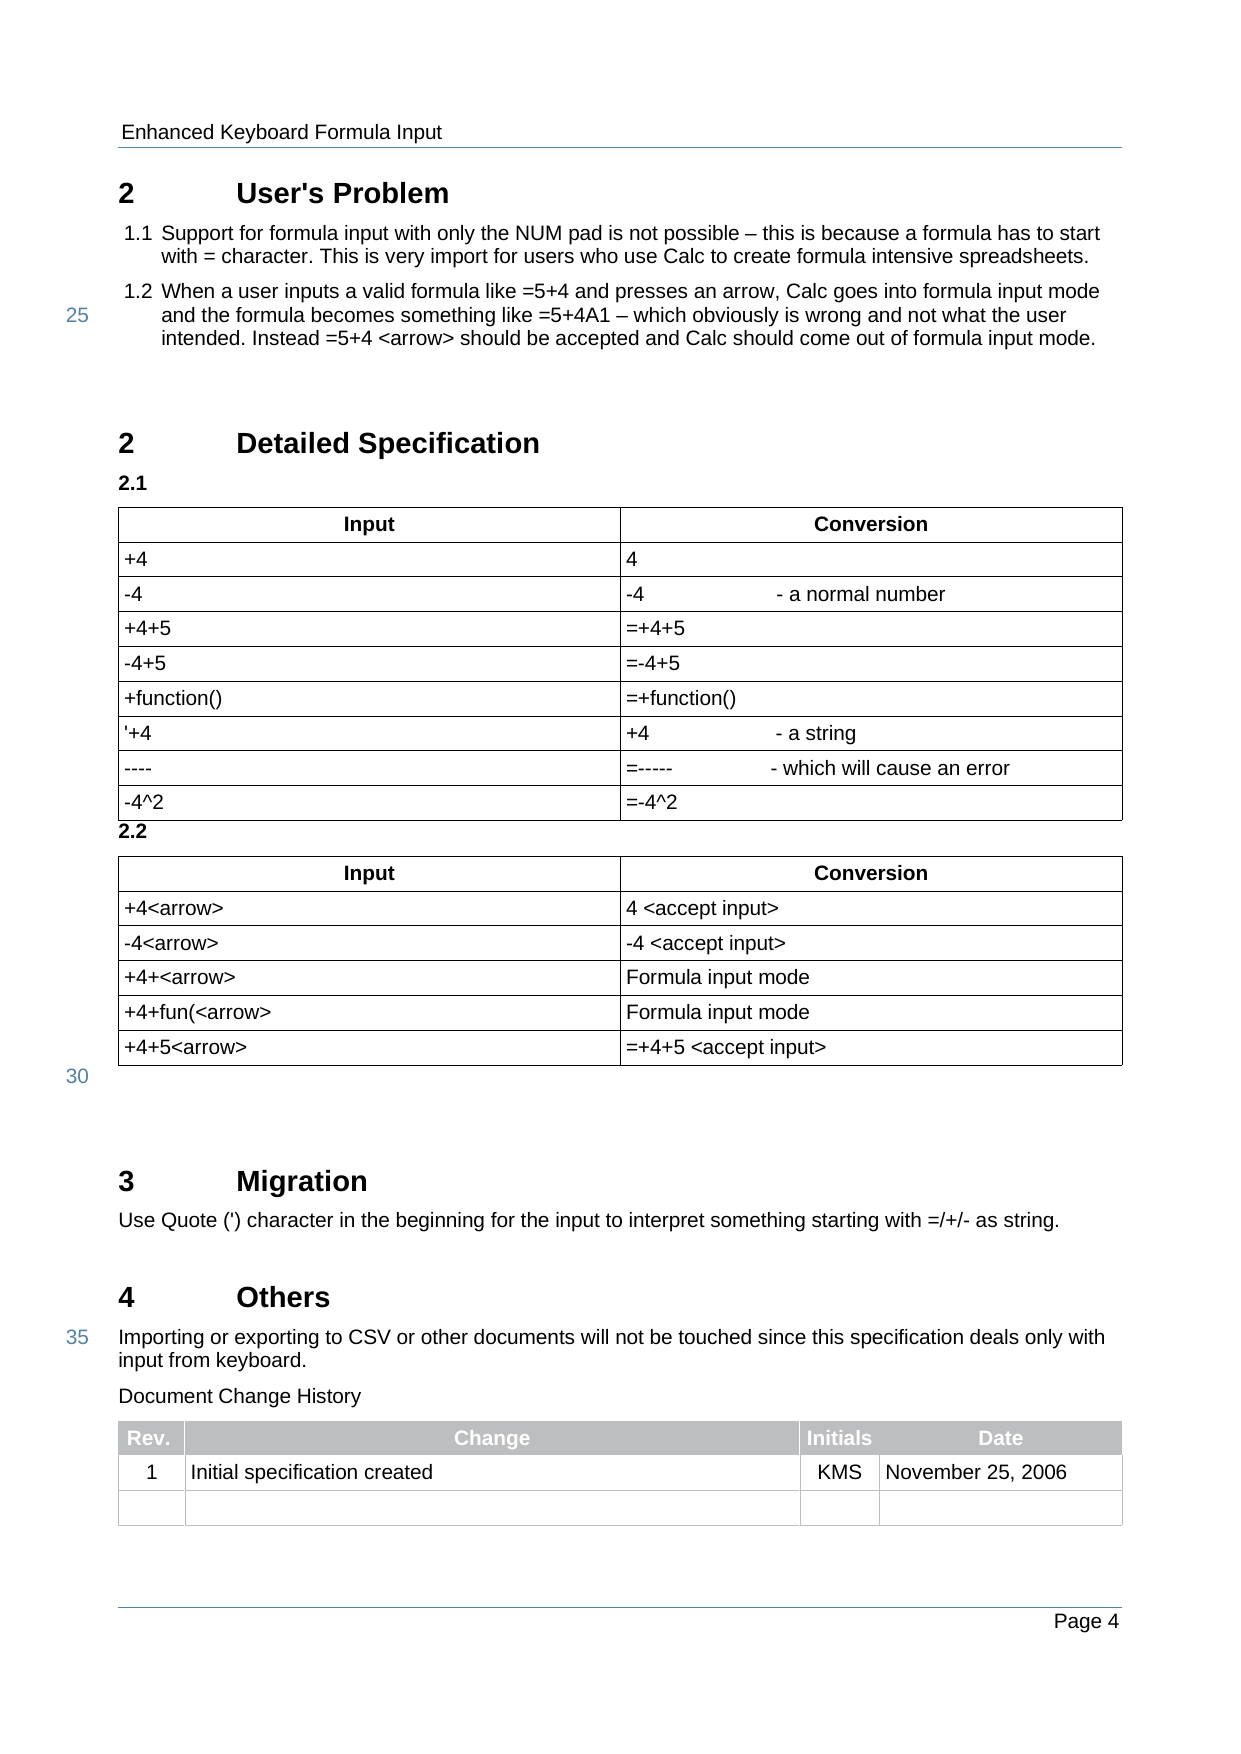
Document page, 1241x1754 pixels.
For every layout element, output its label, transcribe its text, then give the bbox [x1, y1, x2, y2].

table_cell 4 [621, 543, 1122, 576]
text Use Quote (') character in the beginning for the input to interpret something starting with =/+/- as string. [118, 1209, 1122, 1232]
text 2.1 [118, 471, 1122, 494]
table_cell [880, 1491, 1122, 1525]
table_cell =+function() [621, 682, 1122, 716]
table_cell +4+5 [119, 612, 620, 646]
table_header Conversion [621, 508, 1122, 542]
table_cell =+4+5 <accept input> [621, 1031, 1122, 1065]
table_cell +4 - a string [621, 717, 1122, 750]
table_cell =-4+5 [621, 647, 1122, 681]
subtitle Migration [118, 1165, 1122, 1197]
table_cell -4+5 [119, 647, 620, 681]
text Importing or exporting to CSV or other documents will not be touched since this specification deals only with input from keyboard. [118, 1326, 1122, 1372]
table_cell November 25, 2006 [880, 1455, 1122, 1490]
table_cell 4 <accept input> [621, 892, 1122, 925]
table_cell +4+<arrow> [119, 961, 620, 995]
table_cell +4<arrow> [119, 892, 620, 925]
table_cell 1 [119, 1455, 184, 1490]
list Others [118, 1281, 1122, 1313]
table_cell -4<arrow> [119, 926, 620, 960]
table_header Initials [800, 1421, 879, 1455]
table_cell <...> [119, 1491, 184, 1525]
table_cell [801, 1491, 879, 1525]
table_header Input [119, 857, 620, 891]
table_cell +4+5<arrow> [119, 1031, 620, 1065]
table_cell =-4^2 [621, 786, 1122, 820]
table_cell +4+fun(<arrow> [119, 996, 620, 1030]
text 2.2 [118, 821, 1122, 843]
table_header Conversion [621, 857, 1122, 891]
list Support for formula input with only the NUM pad is not possible – this is because a formula has to start with = character. This is very import for users who use Calc to create formula intensive spreadsheets. [123, 221, 1122, 268]
table_cell +4 [119, 543, 620, 576]
table_cell Initial specification created [186, 1455, 799, 1490]
subtitle User's Problem [118, 177, 1122, 209]
table_cell Formula input mode [621, 961, 1122, 995]
table_cell +function() [119, 682, 620, 716]
subtitle Detailed Specification [118, 427, 1122, 459]
table_cell =+4+5 [621, 612, 1122, 646]
text Document Change History [118, 1385, 1122, 1408]
table_cell =----- - which will cause an error [621, 751, 1122, 785]
table_cell KMS [801, 1455, 879, 1490]
table_header Rev. [118, 1421, 184, 1455]
list When a user inputs a valid formula like =5+4 and presses an arrow, Calc goes into formula input mode and the formula becomes something like =5+4A1 – which obviously is wrong and not what the user intended. Instead =5+4 <arrow> should be accepted and Calc should come out of formula input mode. [123, 280, 1122, 350]
table_cell -4 [119, 577, 620, 611]
table_cell -4 - a normal number [621, 577, 1122, 611]
table_header Input [119, 508, 620, 542]
table_cell '+4 [119, 717, 620, 750]
table_cell ---- [119, 751, 620, 785]
table_cell Formula input mode [621, 996, 1122, 1030]
table_header Date [879, 1421, 1122, 1455]
table_header Change [185, 1421, 799, 1455]
table_cell [186, 1491, 799, 1525]
table_cell -4^2 [119, 786, 620, 820]
table_cell -4 <accept input> [621, 926, 1122, 960]
